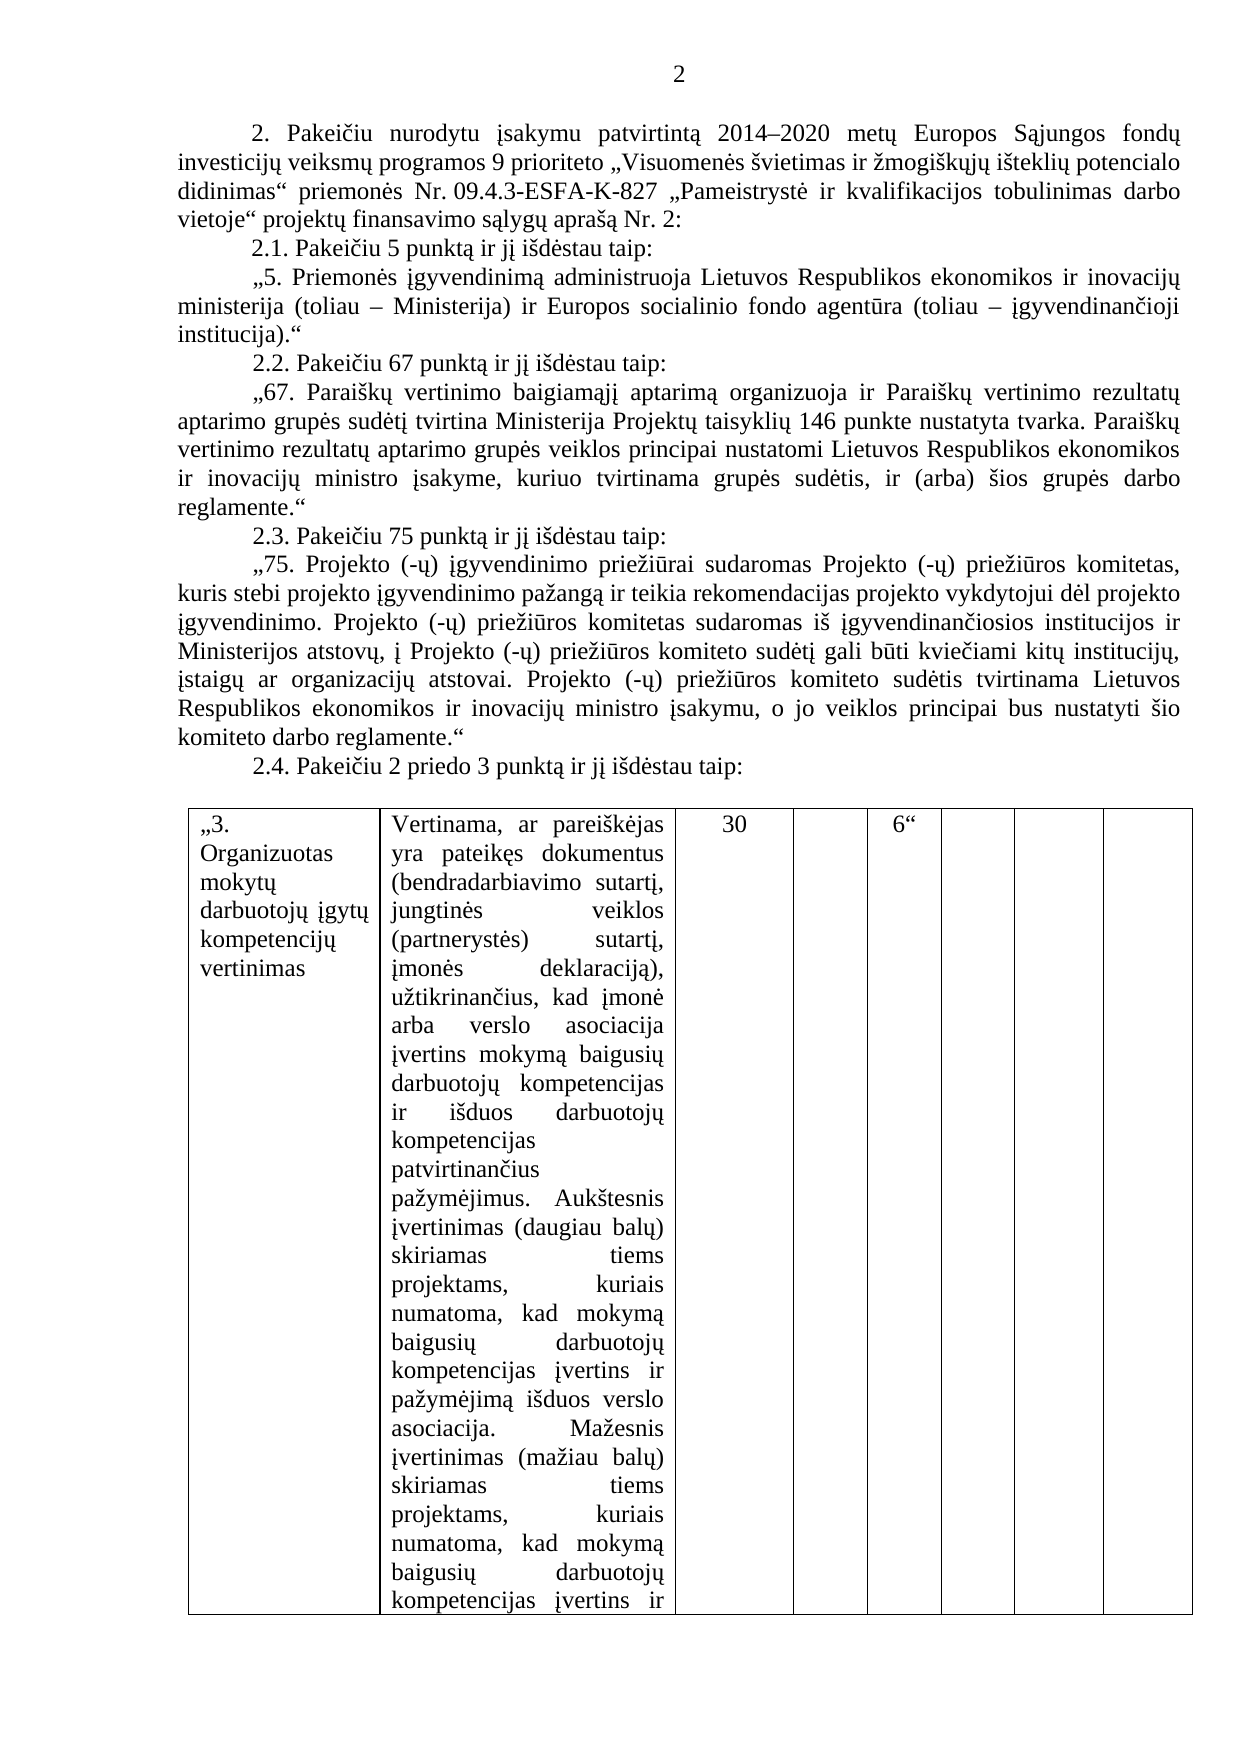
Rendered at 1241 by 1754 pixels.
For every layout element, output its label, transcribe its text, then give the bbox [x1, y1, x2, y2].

text 2.4. Pakeičiu 2 priedo 3 punktą ir jį išdėstau taip: [177, 751, 1181, 779]
table_header Vertinama, ar pareiškėjas yra pateikęs dokumentus (bendradarbiavimo sutartį, jungtinės veiklos (partnerystės) sutartį, įmonės deklaraciją), užtikrinančius, kad įmonė arba verslo asociacija įvertins mokymą baigusių darbuotojų kompetencijas ir išduos darbuotojų kompetencijas patvirtinančius pažymėjimus. Aukštesnis įvertinimas (daugiau balų) skiriamas tiems projektams, kuriais numatoma, kad mokymą baigusių darbuotojų kompetencijas įvertins ir pažymėjimą išduos verslo asociacija. Mažesnis įvertinimas (mažiau balų) skiriamas tiems projektams, kuriais numatoma, kad mokymą baigusių darbuotojų kompetencijas įvertins ir [381, 809, 675, 1614]
text „75. Projekto (-ų) įgyvendinimo priežiūrai sudaromas Projekto (-ų) priežiūros komitetas, kuris stebi projekto įgyvendinimo pažangą ir teikia rekomendacijas projekto vykdytojui dėl projekto įgyvendinimo. Projekto (-ų) priežiūros komitetas sudaromas iš įgyvendinančiosios institucijos ir Ministerijos atstovų, į Projekto (-ų) priežiūros komiteto sudėtį gali būti kviečiami kitų institucijų, įstaigų ar organizacijų atstovai. Projekto (-ų) priežiūros komiteto sudėtis tvirtinama Lietuvos Respublikos ekonomikos ir inovacijų ministro įsakymu, o jo veiklos principai bus nustatyti šio komiteto darbo reglamente.“ [177, 549, 1181, 751]
text „67. Paraiškų vertinimo baigiamąjį aptarimą organizuoja ir Paraiškų vertinimo rezultatų aptarimo grupės sudėtį tvirtina Ministerija Projektų taisyklių 146 punkte nustatyta tvarka. Paraiškų vertinimo rezultatų aptarimo grupės veiklos principai nustatomi Lietuvos Respublikos ekonomikos ir inovacijų ministro įsakyme, kuriuo tvirtinama grupės sudėtis, ir (arba) šios grupės darbo reglamente.“ [177, 377, 1181, 521]
table_header 6“ [868, 809, 941, 1614]
text 2.1. Pakeičiu 5 punktą ir jį išdėstau taip: [177, 233, 1181, 262]
table_header [794, 809, 867, 1614]
text 2.2. Pakeičiu 67 punktą ir jį išdėstau taip: [177, 348, 1181, 377]
table_header „3. Organizuotas mokytų darbuotojų įgytų kompetencijų vertinimas [189, 809, 379, 1614]
table_header [1015, 809, 1103, 1614]
text 2.3. Pakeičiu 75 punktą ir jį išdėstau taip: [177, 521, 1181, 549]
table_header [1104, 809, 1192, 1614]
text „5. Priemonės įgyvendinimą administruoja Lietuvos Respublikos ekonomikos ir inovacijų ministerija (toliau – Ministerija) ir Europos socialinio fondo agentūra (toliau – įgyvendinančioji institucija).“ [177, 262, 1181, 348]
table_header 30 [676, 809, 793, 1614]
text 2. Pakeičiu nurodytu įsakymu patvirtintą 2014–2020 metų Europos Sąjungos fondų investicijų veiksmų programos 9 prioriteto „Visuomenės švietimas ir žmogiškųjų išteklių potencialo didinimas“ priemonės Nr. 09.4.3-ESFA-K-827 „Pameistrystė ir kvalifikacijos tobulinimas darbo vietoje“ projektų finansavimo sąlygų aprašą Nr. 2: [177, 118, 1181, 233]
table_header [942, 809, 1014, 1614]
